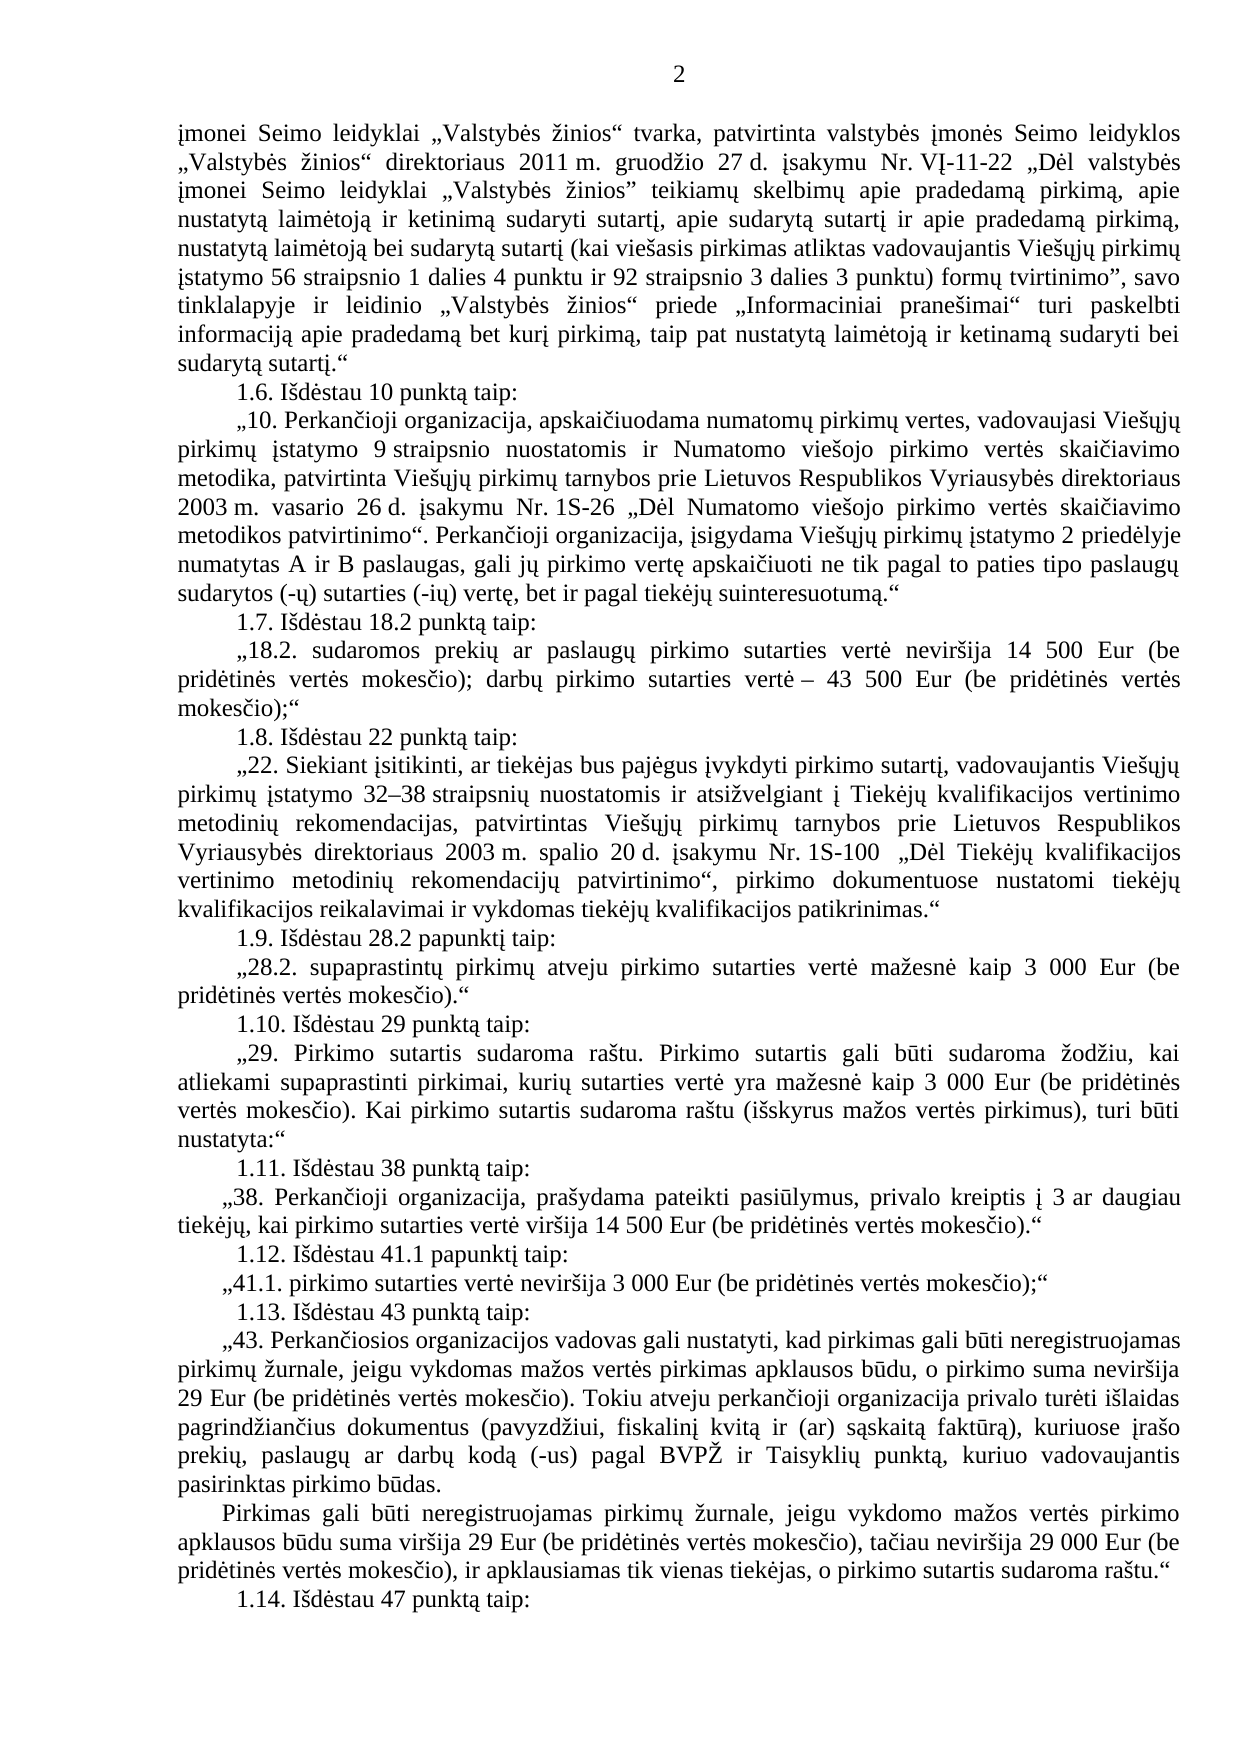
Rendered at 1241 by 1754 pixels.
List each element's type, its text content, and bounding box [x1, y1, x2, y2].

text 1.9. Išdėstau 28.2 papunktį taip: [236, 923, 1181, 952]
text 1.7. Išdėstau 18.2 punktą taip: [236, 607, 1181, 636]
text „29. Pirkimo sutartis sudaroma raštu. Pirkimo sutartis gali būti sudaroma žodžiu, kai atliekami supaprastinti pirkimai, kurių sutarties vertė yra mažesnė kaip 3 000 Eur (be pridėtinės vertės mokesčio). Kai pirkimo sutartis sudaroma raštu (išskyrus mažos vertės pirkimus), turi būti nustatyta:“ [177, 1038, 1181, 1153]
text „43. Perkančiosios organizacijos vadovas gali nustatyti, kad pirkimas gali būti neregistruojamas pirkimų žurnale, jeigu vykdomas mažos vertės pirkimas apklausos būdu, o pirkimo suma neviršija 29 Eur (be pridėtinės vertės mokesčio). Tokiu atveju perkančioji organizacija privalo turėti išlaidas pagrindžiančius dokumentus (pavyzdžiui, fiskalinį kvitą ir (ar) sąskaitą faktūrą), kuriuose įrašo prekių, paslaugų ar darbų kodą (-us) pagal BVPŽ ir Taisyklių punktą, kuriuo vadovaujantis pasirinktas pirkimo būdas. [177, 1326, 1181, 1498]
text „41.1. pirkimo sutarties vertė neviršija 3 000 Eur (be pridėtinės vertės mokesčio);“ [177, 1268, 1181, 1297]
text „38. Perkančioji organizacija, prašydama pateikti pasiūlymus, privalo kreiptis į 3 ar daugiau tiekėjų, kai pirkimo sutarties vertė viršija 14 500 Eur (be pridėtinės vertės mokesčio).“ [177, 1182, 1181, 1239]
text 1.13. Išdėstau 43 punktą taip: [236, 1297, 1181, 1326]
text „28.2. supaprastintų pirkimų atveju pirkimo sutarties vertė mažesnė kaip 3 000 Eur (be pridėtinės vertės mokesčio).“ [177, 952, 1181, 1009]
text „18.2. sudaromos prekių ar paslaugų pirkimo sutarties vertė neviršija 14 500 Eur (be pridėtinės vertės mokesčio); darbų pirkimo sutarties vertė – 43 500 Eur (be pridėtinės vertės mokesčio);“ [177, 636, 1181, 722]
text įmonei Seimo leidyklai „Valstybės žinios“ tvarka, patvirtinta valstybės įmonės Seimo leidyklos „Valstybės žinios“ direktoriaus 2011 m. gruodžio 27 d. įsakymu Nr. VĮ-11-22 „Dėl valstybės įmonei Seimo leidyklai „Valstybės žinios” teikiamų skelbimų apie pradedamą pirkimą, apie nustatytą laimėtoją ir ketinimą sudaryti sutartį, apie sudarytą sutartį ir apie pradedamą pirkimą, nustatytą laimėtoją bei sudarytą sutartį (kai viešasis pirkimas atliktas vadovaujantis Viešųjų pirkimų įstatymo 56 straipsnio 1 dalies 4 punktu ir 92 straipsnio 3 dalies 3 punktu) formų tvirtinimo”, savo tinklalapyje ir leidinio „Valstybės žinios“ priede „Informaciniai pranešimai“ turi paskelbti informaciją apie pradedamą bet kurį pirkimą, taip pat nustatytą laimėtoją ir ketinamą sudaryti bei sudarytą sutartį.“ [177, 118, 1181, 377]
text Pirkimas gali būti neregistruojamas pirkimų žurnale, jeigu vykdomo mažos vertės pirkimo apklausos būdu suma viršija 29 Eur (be pridėtinės vertės mokesčio), tačiau neviršija 29 000 Eur (be pridėtinės vertės mokesčio), ir apklausiamas tik vienas tiekėjas, o pirkimo sutartis sudaroma raštu.“ [177, 1498, 1181, 1584]
text 1.12. Išdėstau 41.1 papunktį taip: [236, 1239, 1181, 1268]
text 1.8. Išdėstau 22 punktą taip: [236, 722, 1181, 751]
text 1.10. Išdėstau 29 punktą taip: [236, 1009, 1181, 1038]
text „22. Siekiant įsitikinti, ar tiekėjas bus pajėgus įvykdyti pirkimo sutartį, vadovaujantis Viešųjų pirkimų įstatymo 32–38 straipsnių nuostatomis ir atsižvelgiant į Tiekėjų kvalifikacijos vertinimo metodinių rekomendacijas, patvirtintas Viešųjų pirkimų tarnybos prie Lietuvos Respublikos Vyriausybės direktoriaus 2003 m. spalio 20 d. įsakymu Nr. 1S-100 „Dėl Tiekėjų kvalifikacijos vertinimo metodinių rekomendacijų patvirtinimo“, pirkimo dokumentuose nustatomi tiekėjų kvalifikacijos reikalavimai ir vykdomas tiekėjų kvalifikacijos patikrinimas.“ [177, 751, 1181, 923]
text 1.11. Išdėstau 38 punktą taip: [236, 1153, 1181, 1182]
text 1.6. Išdėstau 10 punktą taip: [236, 377, 1181, 406]
text 1.14. Išdėstau 47 punktą taip: [236, 1584, 1181, 1613]
text „10. Perkančioji organizacija, apskaičiuodama numatomų pirkimų vertes, vadovaujasi Viešųjų pirkimų įstatymo 9 straipsnio nuostatomis ir Numatomo viešojo pirkimo vertės skaičiavimo metodika, patvirtinta Viešųjų pirkimų tarnybos prie Lietuvos Respublikos Vyriausybės direktoriaus 2003 m. vasario 26 d. įsakymu Nr. 1S-26 „Dėl Numatomo viešojo pirkimo vertės skaičiavimo metodikos patvirtinimo“. Perkančioji organizacija, įsigydama Viešųjų pirkimų įstatymo 2 priedėlyje numatytas A ir B paslaugas, gali jų pirkimo vertę apskaičiuoti ne tik pagal to paties tipo paslaugų sudarytos (-ų) sutarties (-ių) vertę, bet ir pagal tiekėjų suinteresuotumą.“ [177, 406, 1181, 607]
